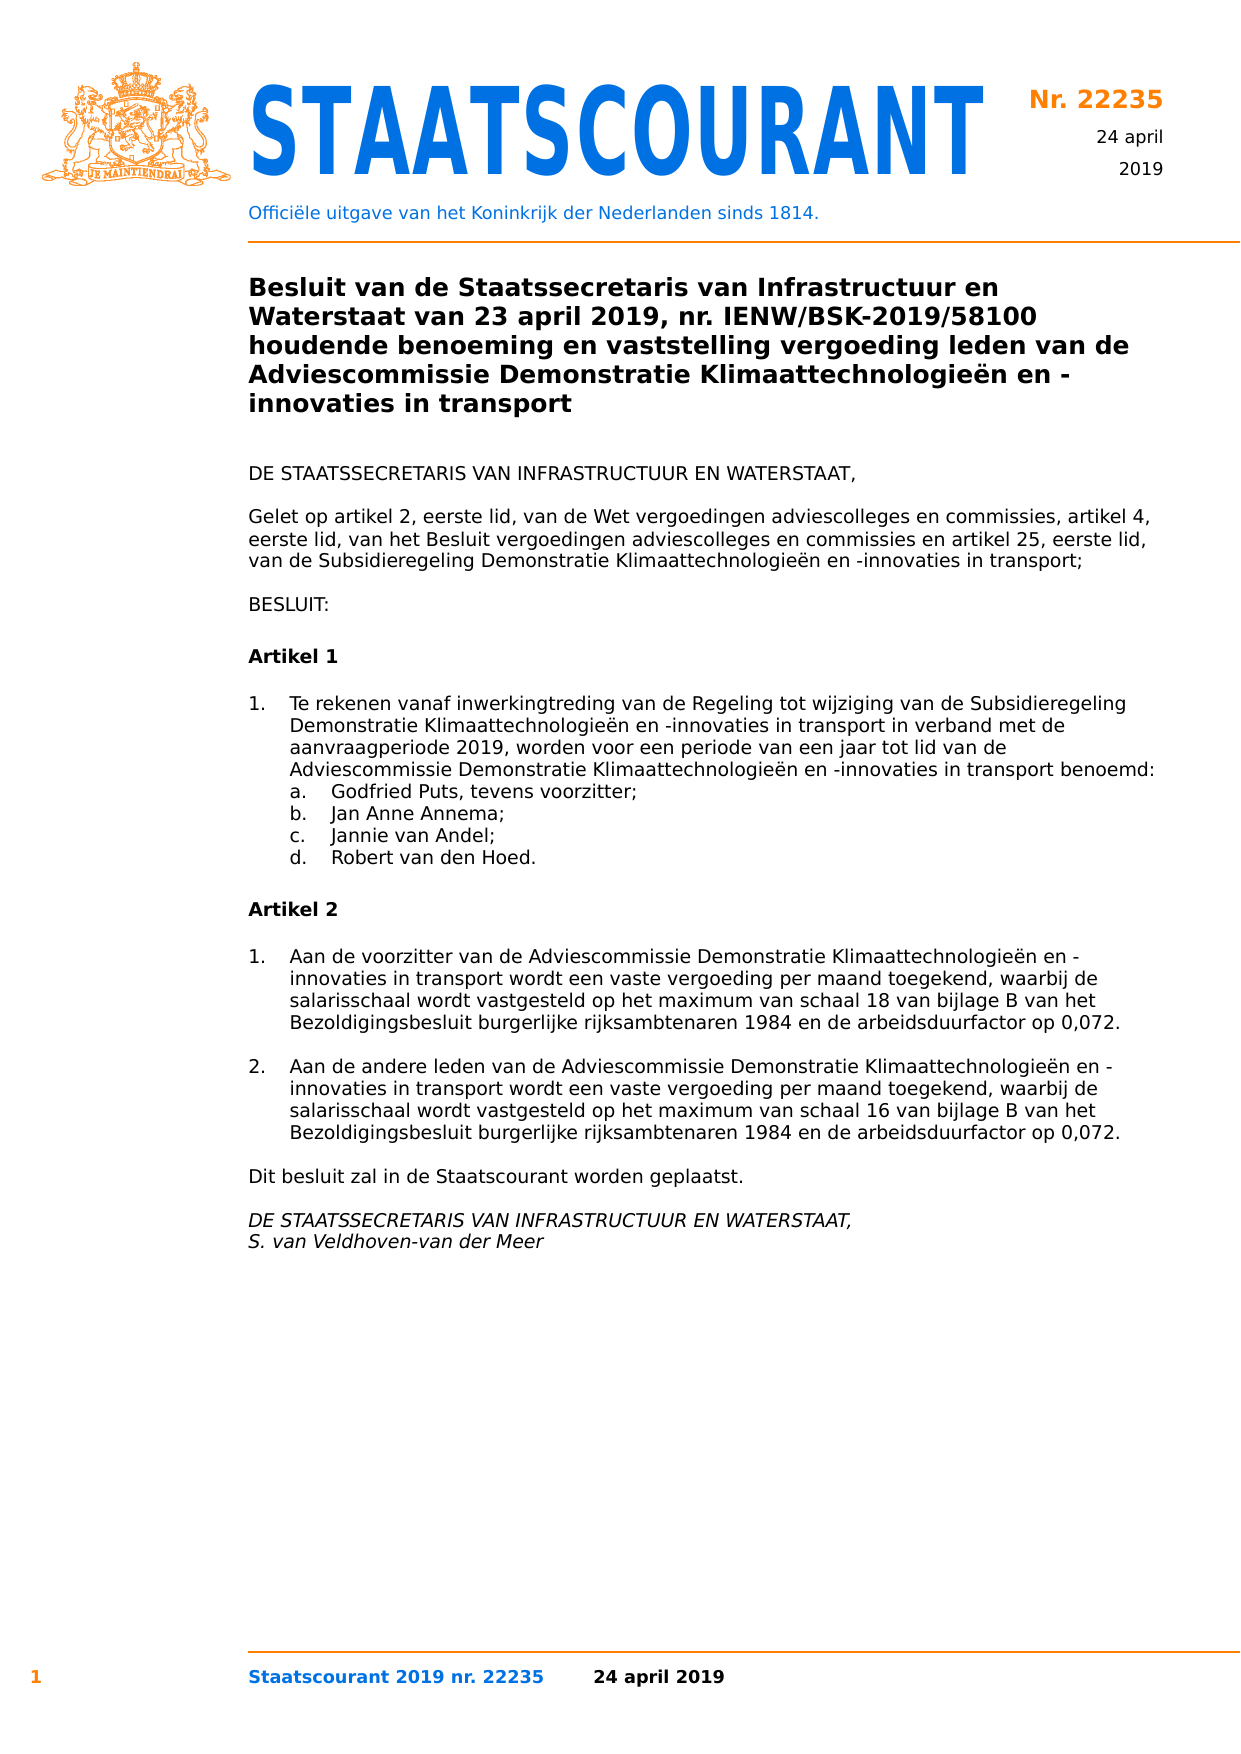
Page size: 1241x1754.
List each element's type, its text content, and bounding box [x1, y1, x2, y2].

text d. Robert van den Hoed. [289, 847, 1163, 869]
text a. Godfried Puts, tevens voorzitter; [289, 781, 1163, 803]
text 1. Te rekenen vanaf inwerkingtreding van de Regeling tot wijziging van de Subsidieregeling Demonstratie Klimaattechnologieën en -innovaties in transport in verband met de aanvraagperiode 2019, worden voor een periode van een jaar tot lid van de Adviescommissie Demonstratie Klimaattechnologieën en -innovaties in transport benoemd: [248, 693, 1163, 781]
picture [41, 62, 231, 186]
table_header Nr. 22235 [998, 62, 1240, 121]
subtitle Besluit van de Staatssecretaris van Infrastructuur en Waterstaat van 23 april 2019, nr. IENW/BSK-2019/58100 houdende benoeming en vaststelling vergoeding leden van de Adviescommissie Demonstratie Klimaattechnologieën en -innovaties in transport [248, 273, 1163, 419]
subtitle Artikel 1 [248, 646, 1163, 668]
table_header [25, 62, 248, 241]
text DE STAATSSECRETARIS VAN INFRASTRUCTUUR EN WATERSTAAT, S. van Veldhoven-van der Meer [248, 1209, 1163, 1253]
text Dit besluit zal in de Staatscourant worden geplaatst. [248, 1166, 1163, 1188]
table_cell Officiële uitgave van het Koninkrijk der Nederlanden sinds 1814. [248, 203, 1240, 241]
text BESLUIT: [248, 594, 1163, 616]
subtitle Artikel 2 [248, 899, 1163, 921]
text b. Jan Anne Annema; [289, 803, 1163, 825]
text 2. Aan de andere leden van de Adviescommissie Demonstratie Klimaattechnologieën en -innovaties in transport wordt een vaste vergoeding per maand toegekend, waarbij de salarisschaal wordt vastgesteld op het maximum van schaal 16 van bijlage B van het Bezoldigingsbesluit burgerlijke rijksambtenaren 1984 en de arbeidsduurfactor op 0,072. [248, 1056, 1163, 1144]
table_cell 24 april [998, 121, 1240, 153]
table_header STAATSCOURANT [248, 62, 998, 203]
text 1. Aan de voorzitter van de Adviescommissie Demonstratie Klimaattechnologieën en -innovaties in transport wordt een vaste vergoeding per maand toegekend, waarbij de salarisschaal wordt vastgesteld op het maximum van schaal 18 van bijlage B van het Bezoldigingsbesluit burgerlijke rijksambtenaren 1984 en de arbeidsduurfactor op 0,072. [248, 946, 1163, 1034]
text DE STAATSSECRETARIS VAN INFRASTRUCTUUR EN WATERSTAAT, [248, 463, 1163, 484]
text Gelet op artikel 2, eerste lid, van de Wet vergoedingen adviescolleges en commissies, artikel 4, eerste lid, van het Besluit vergoedingen adviescolleges en commissies en artikel 25, eerste lid, van de Subsidieregeling Demonstratie Klimaattechnologieën en -innovaties in transport; [248, 506, 1163, 572]
table_cell 2019 [998, 153, 1240, 203]
text c. Jannie van Andel; [289, 825, 1163, 847]
